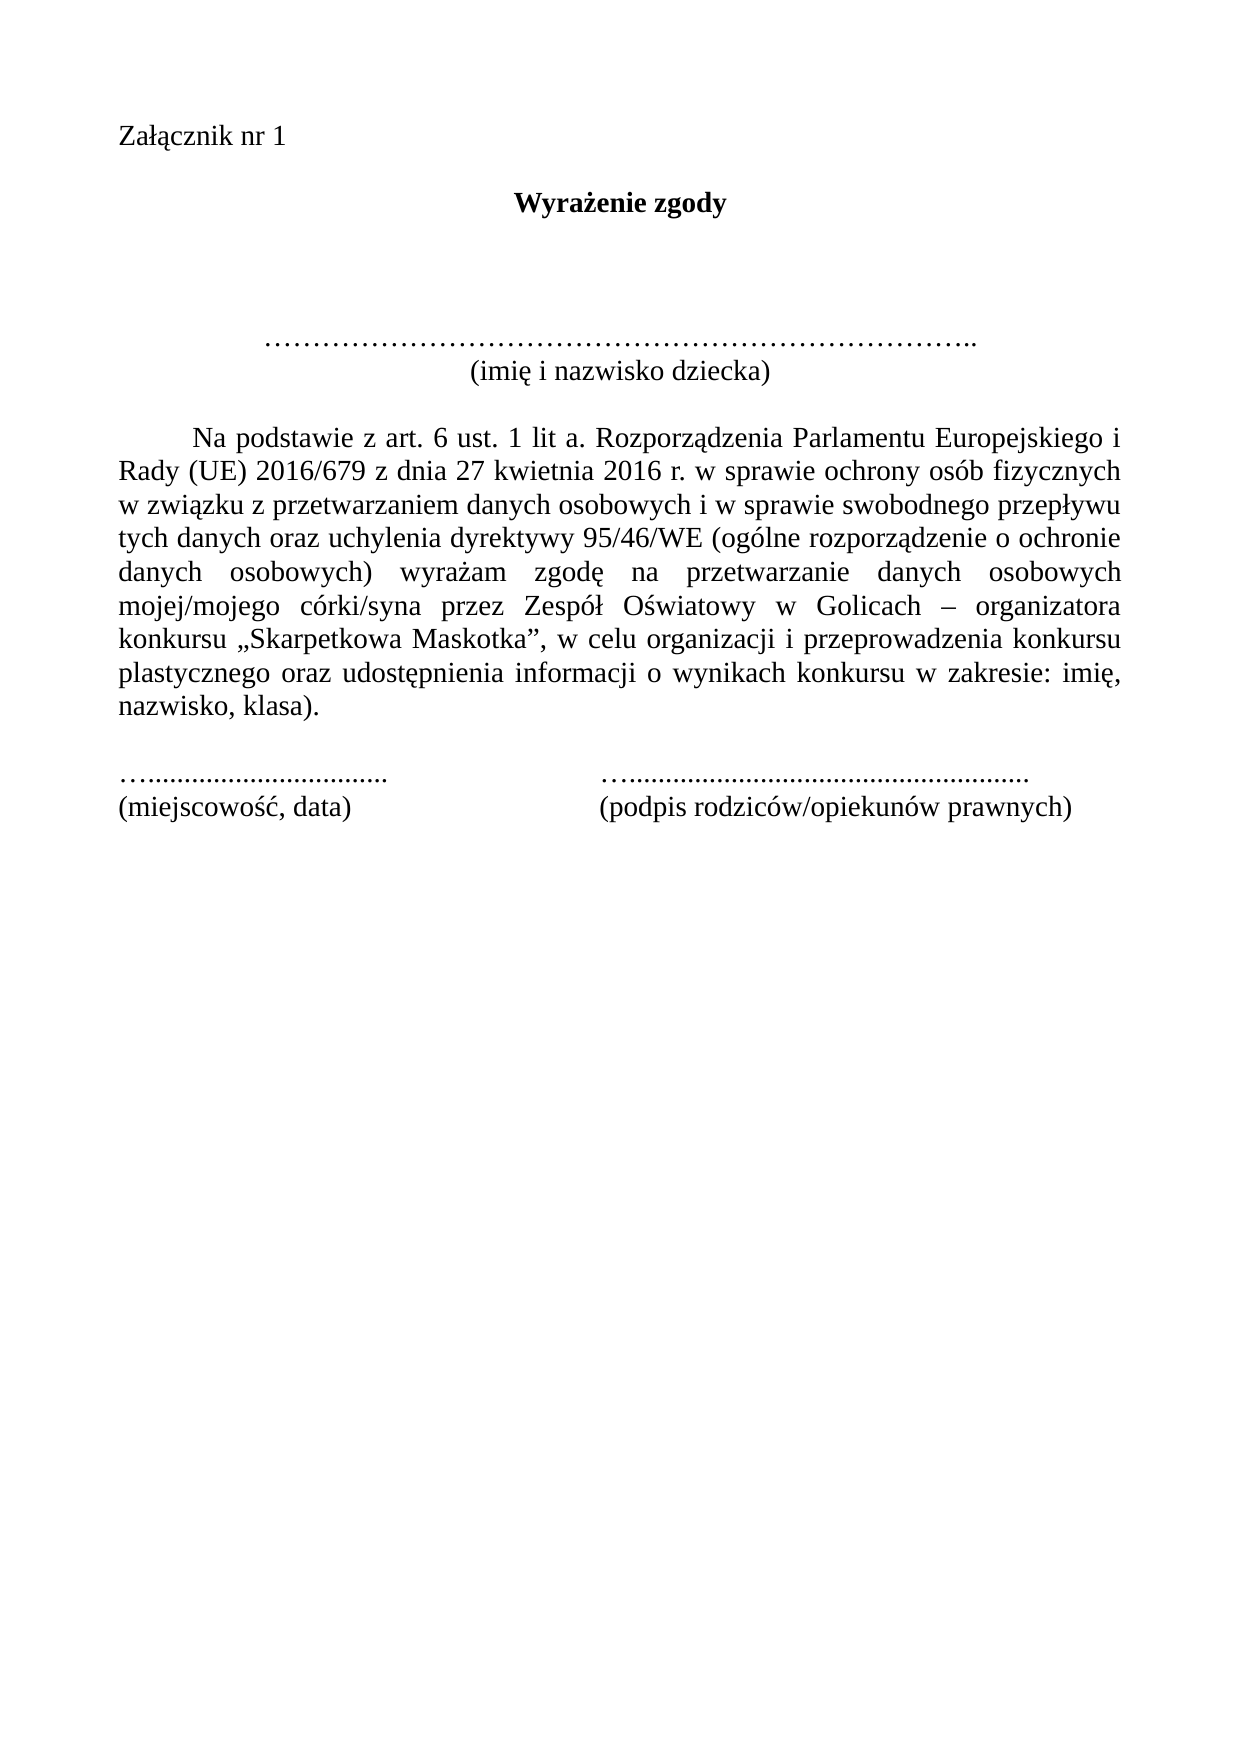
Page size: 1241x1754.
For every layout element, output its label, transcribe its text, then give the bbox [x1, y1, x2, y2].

text (imię i nazwisko dziecka) [118, 353, 1122, 386]
text (miejscowość, data) (podpis rodziców/opiekunów prawnych) [118, 789, 1122, 822]
text ……………………………………………………………….. [118, 319, 1122, 353]
text Wyrażenie zgody [118, 185, 1122, 219]
text Na podstawie z art. 6 ust. 1 lit a. Rozporządzenia Parlamentu Europejskiego i Rady (UE) 2016/679 z dnia 27 kwietnia 2016 r. w sprawie ochrony osób fizycznych w związku z przetwarzaniem danych osobowych i w sprawie swobodnego przepływu tych danych oraz uchylenia dyrektywy 95/46/WE (ogólne rozporządzenie o ochronie danych osobowych) wyrażam zgodę na przetwarzanie danych osobowych mojej/mojego córki/syna przez Zespół Oświatowy w Golicach – organizatora konkursu „Skarpetkowa Maskotka”, w celu organizacji i przeprowadzenia konkursu plastycznego oraz udostępnienia informacji o wynikach konkursu w zakresie: imię, nazwisko, klasa). [118, 420, 1122, 722]
text …................................. …....................................................... [118, 755, 1122, 789]
text Załącznik nr 1 [118, 118, 1122, 152]
